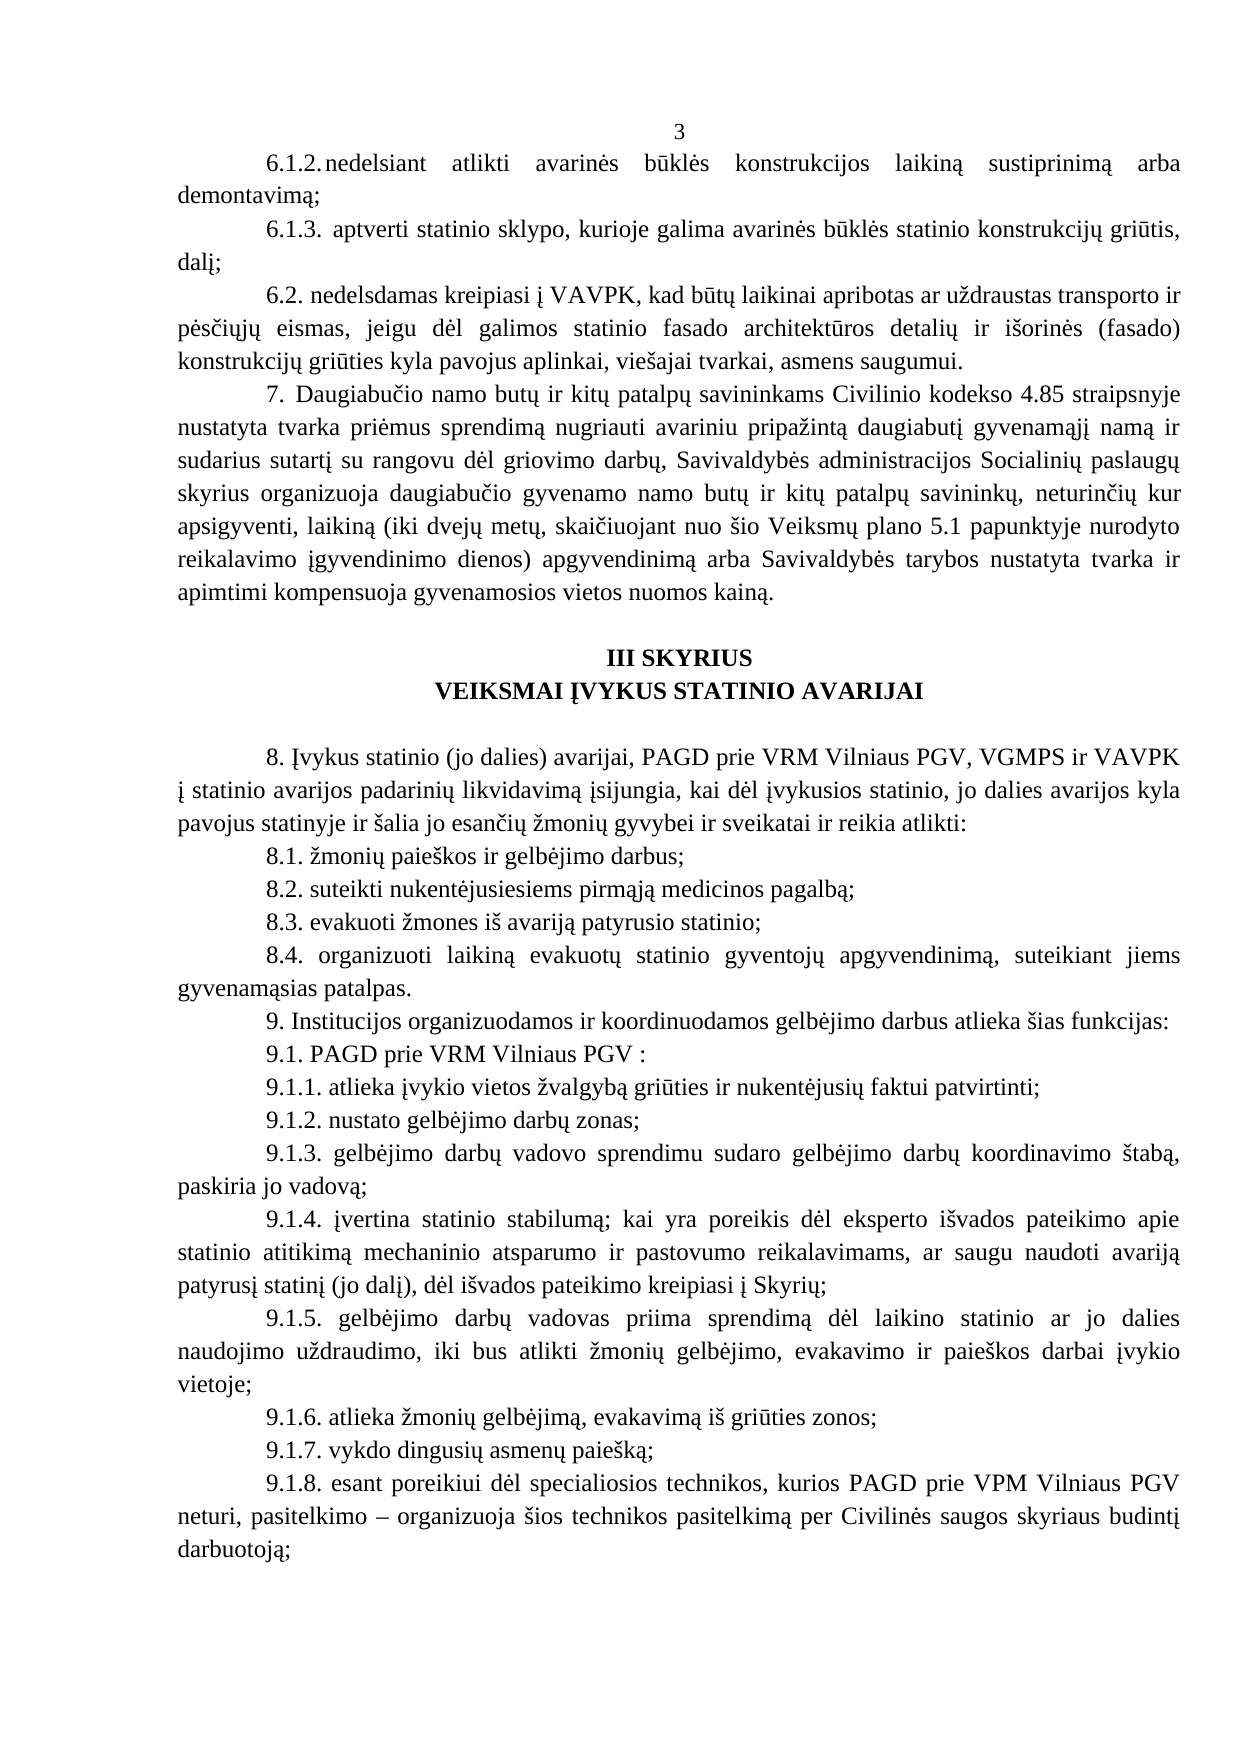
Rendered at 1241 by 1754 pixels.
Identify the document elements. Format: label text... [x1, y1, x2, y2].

text 8.1. žmonių paieškos ir gelbėjimo darbus; [177, 841, 1181, 870]
text 9.1.5. gelbėjimo darbų vadovas priima sprendimą dėl laikino statinio ar jo dalies naudojimo uždraudimo, iki bus atlikti žmonių gelbėjimo, evakavimo ir paieškos darbai įvykio vietoje; [177, 1303, 1181, 1398]
text 6.1.2. nedelsiant atlikti avarinės būklės konstrukcijos laikiną sustiprinimą arba demontavimą; [177, 148, 1181, 209]
text 9.1.6. atlieka žmonių gelbėjimą, evakavimą iš griūties zonos; [177, 1402, 1181, 1431]
text 9.1.8. esant poreikiui dėl specialiosios technikos, kurios PAGD prie VPM Vilniaus PGV neturi, pasitelkimo – organizuoja šios technikos pasitelkimą per Civilinės saugos skyriaus budintį darbuotoją; [177, 1468, 1181, 1563]
text 9.1. PAGD prie VRM Vilniaus PGV : [177, 1039, 1181, 1068]
text 9. Institucijos organizuodamos ir koordinuodamos gelbėjimo darbus atlieka šias funkcijas: [177, 1006, 1181, 1035]
text 6.2. nedelsdamas kreipiasi į VAVPK, kad būtų laikinai apribotas ar uždraustas transporto ir pėsčiųjų eismas, jeigu dėl galimos statinio fasado architektūros detalių ir išorinės (fasado) konstrukcijų griūties kyla pavojus aplinkai, viešajai tvarkai, asmens saugumui. [177, 280, 1181, 374]
text 9.1.2. nustato gelbėjimo darbų zonas; [177, 1105, 1181, 1134]
text III SKYRIUS [177, 643, 1181, 672]
text 9.1.7. vykdo dingusių asmenų paiešką; [177, 1435, 1181, 1464]
text 6.1.3. aptverti statinio sklypo, kurioje galima avarinės būklės statinio konstrukcijų griūtis, dalį; [177, 214, 1181, 275]
text 9.1.4. įvertina statinio stabilumą; kai yra poreikis dėl eksperto išvados pateikimo apie statinio atitikimą mechaninio atsparumo ir pastovumo reikalavimams, ar saugu naudoti avariją patyrusį statinį (jo dalį), dėl išvados pateikimo kreipiasi į Skyrių; [177, 1204, 1181, 1299]
text 8.3. evakuoti žmones iš avariją patyrusio statinio; [177, 907, 1181, 936]
text 7. Daugiabučio namo butų ir kitų patalpų savininkams Civilinio kodekso 4.85 straipsnyje nustatyta tvarka priėmus sprendimą nugriauti avariniu pripažintą daugiabutį gyvenamąjį namą ir sudarius sutartį su rangovu dėl griovimo darbų, Savivaldybės administracijos Socialinių paslaugų skyrius organizuoja daugiabučio gyvenamo namo butų ir kitų patalpų savininkų, neturinčių kur apsigyventi, laikiną (iki dvejų metų, skaičiuojant nuo šio Veiksmų plano 5.1 papunktyje nurodyto reikalavimo įgyvendinimo dienos) apgyvendinimą arba Savivaldybės tarybos nustatyta tvarka ir apimtimi kompensuoja gyvenamosios vietos nuomos kainą. [177, 379, 1181, 606]
text 8. Įvykus statinio (jo dalies) avarijai, PAGD prie VRM Vilniaus PGV, VGMPS ir VAVPK į statinio avarijos padarinių likvidavimą įsijungia, kai dėl įvykusios statinio, jo dalies avarijos kyla pavojus statinyje ir šalia jo esančių žmonių gyvybei ir sveikatai ir reikia atlikti: [177, 742, 1181, 837]
text 9.1.1. atlieka įvykio vietos žvalgybą griūties ir nukentėjusių faktui patvirtinti; [177, 1072, 1181, 1101]
text 8.2. suteikti nukentėjusiesiems pirmąją medicinos pagalbą; [177, 874, 1181, 903]
text VEIKSMAI ĮVYKUS STATINIO AVARIJAI [177, 676, 1181, 705]
text 9.1.3. gelbėjimo darbų vadovo sprendimu sudaro gelbėjimo darbų koordinavimo štabą, paskiria jo vadovą; [177, 1138, 1181, 1200]
text 8.4. organizuoti laikiną evakuotų statinio gyventojų apgyvendinimą, suteikiant jiems gyvenamąsias patalpas. [177, 940, 1181, 1002]
